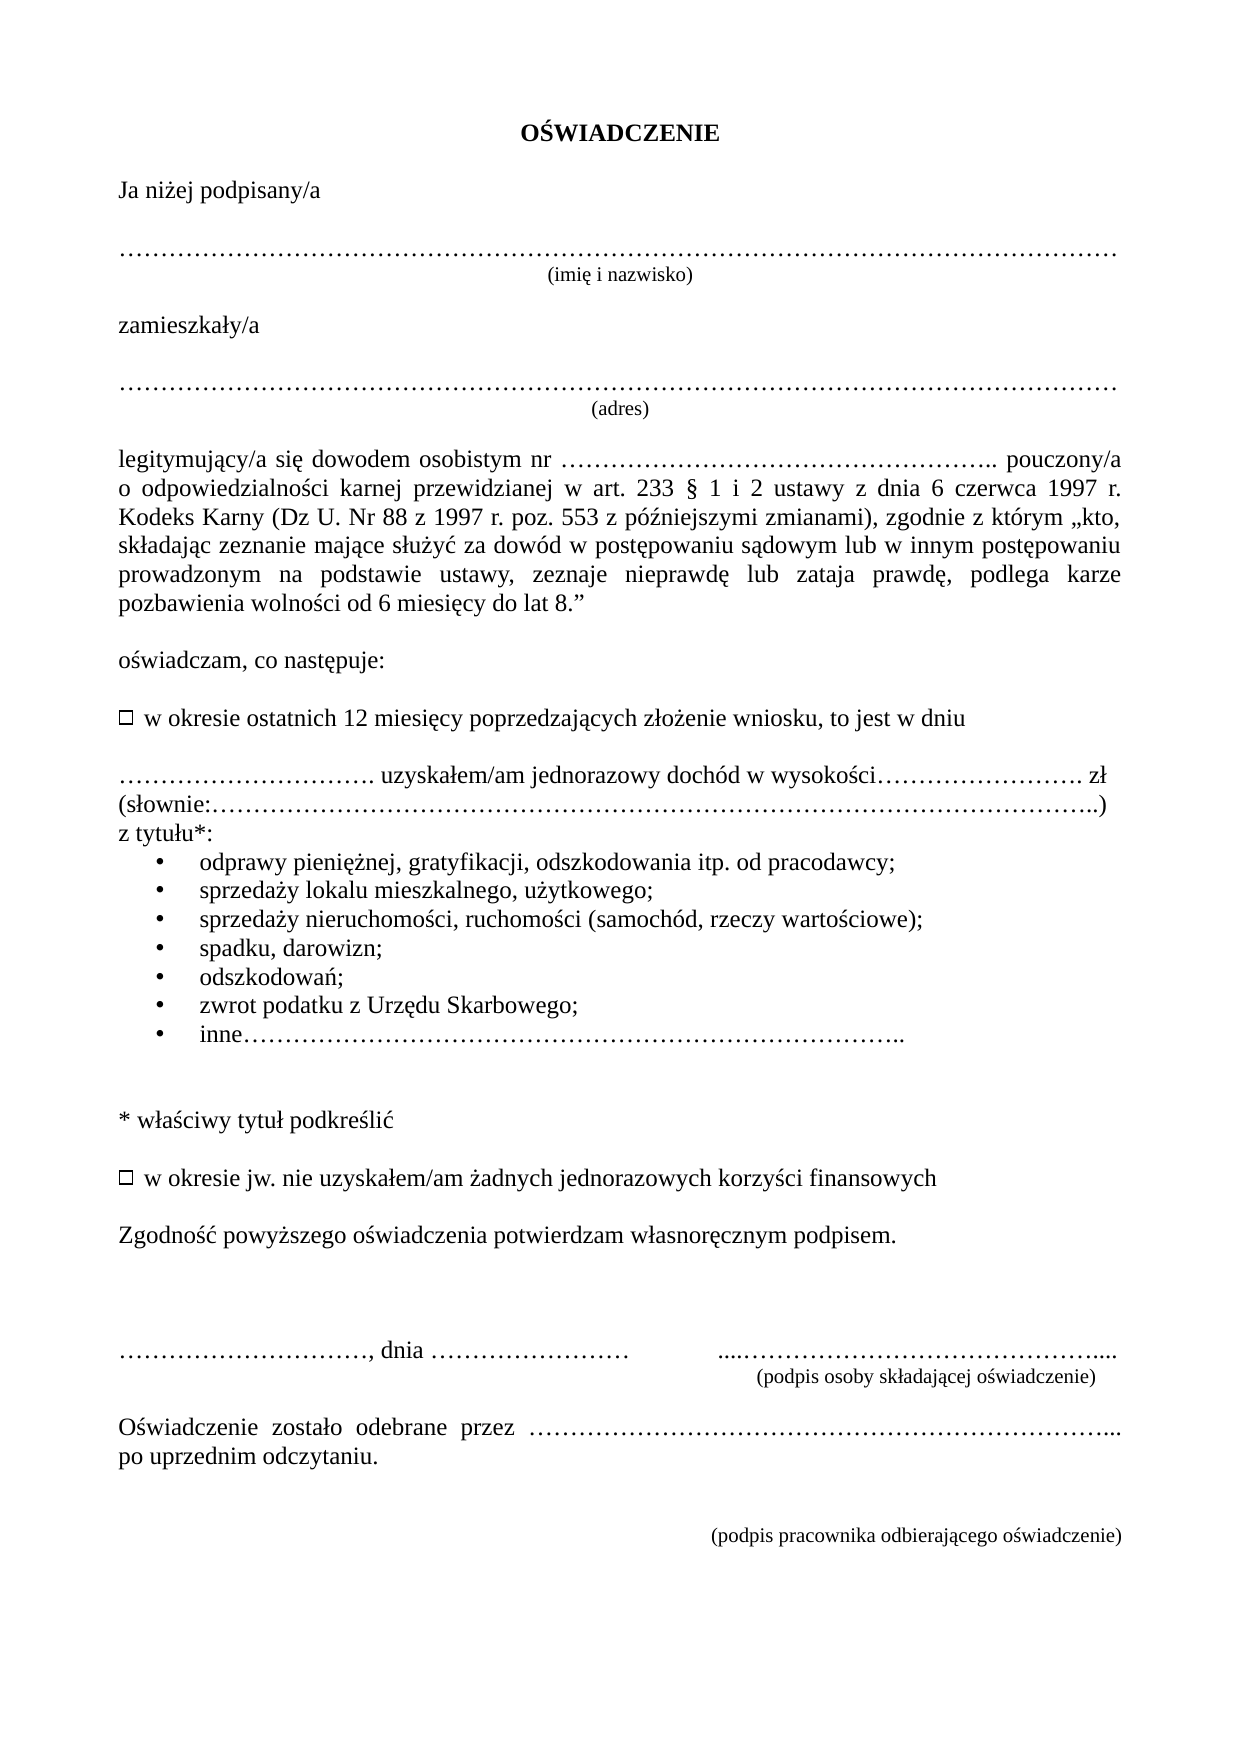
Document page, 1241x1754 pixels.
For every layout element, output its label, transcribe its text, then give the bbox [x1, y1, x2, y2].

text w okresie jw. nie uzyskałem/am żadnych jednorazowych korzyści finansowych [118, 1163, 1122, 1192]
list sprzedaży nieruchomości, ruchomości (samochód, rzeczy wartościowe); [156, 904, 1122, 933]
text …………………………, dnia …………………… ....…………………………………….... [118, 1336, 1122, 1364]
text (podpis pracownika odbierającego oświadczenie) [118, 1523, 1122, 1547]
text (imię i nazwisko) [118, 262, 1122, 286]
text Ja niżej podpisany/a [118, 176, 1122, 204]
text OŚWIADCZENIE [118, 118, 1122, 147]
list odprawy pieniężnej, gratyfikacji, odszkodowania itp. od pracodawcy; [156, 847, 1122, 876]
text ………………………………………………………………………………………………………… [118, 367, 1122, 396]
list inne…………………………………………………………………….. [156, 1019, 1122, 1048]
text ………………………………………………………………………………………………………… [118, 233, 1122, 262]
list odszkodowań; [156, 962, 1122, 991]
list spadku, darowizn; [156, 933, 1122, 962]
list sprzedaży lokalu mieszkalnego, użytkowego; [156, 876, 1122, 904]
text (adres) [118, 396, 1122, 420]
text oświadczam, co następuje: [118, 646, 1122, 674]
text w okresie ostatnich 12 miesięcy poprzedzających złożenie wniosku, to jest w dniu [118, 703, 1122, 732]
text (podpis osoby składającej oświadczenie) [118, 1364, 1122, 1388]
text Zgodność powyższego oświadczenia potwierdzam własnoręcznym podpisem. [118, 1221, 1122, 1249]
text * właściwy tytuł podkreślić [118, 1106, 1122, 1134]
text legitymujący/a się dowodem osobistym nr …………………………………………….. pouczony/a o odpowiedzialności karnej przewidzianej w art. 233 § 1 i 2 ustawy z dnia 6 czerwca 1997 r. Kodeks Karny (Dz U. Nr 88 z 1997 r. poz. 553 z późniejszymi zmianami), zgodnie z którym „kto, składając zeznanie mające służyć za dowód w postępowaniu sądowym lub w innym postępowaniu prowadzonym na podstawie ustawy, zeznaje nieprawdę lub zataja prawdę, podlega karze pozbawienia wolności od 6 miesięcy do lat 8.” [118, 444, 1122, 617]
list zwrot podatku z Urzędu Skarbowego; [156, 991, 1122, 1019]
text zamieszkały/a [118, 310, 1122, 339]
text z tytułu*: [118, 818, 1122, 847]
text …………………………. uzyskałem/am jednorazowy dochód w wysokości……………………. zł [118, 761, 1122, 789]
text (słownie:……………………………………………………………………………………………..) [118, 789, 1122, 818]
text Oświadczenie zostało odebrane przez ……………………………………………………………... po uprzednim odczytaniu. [118, 1412, 1122, 1470]
